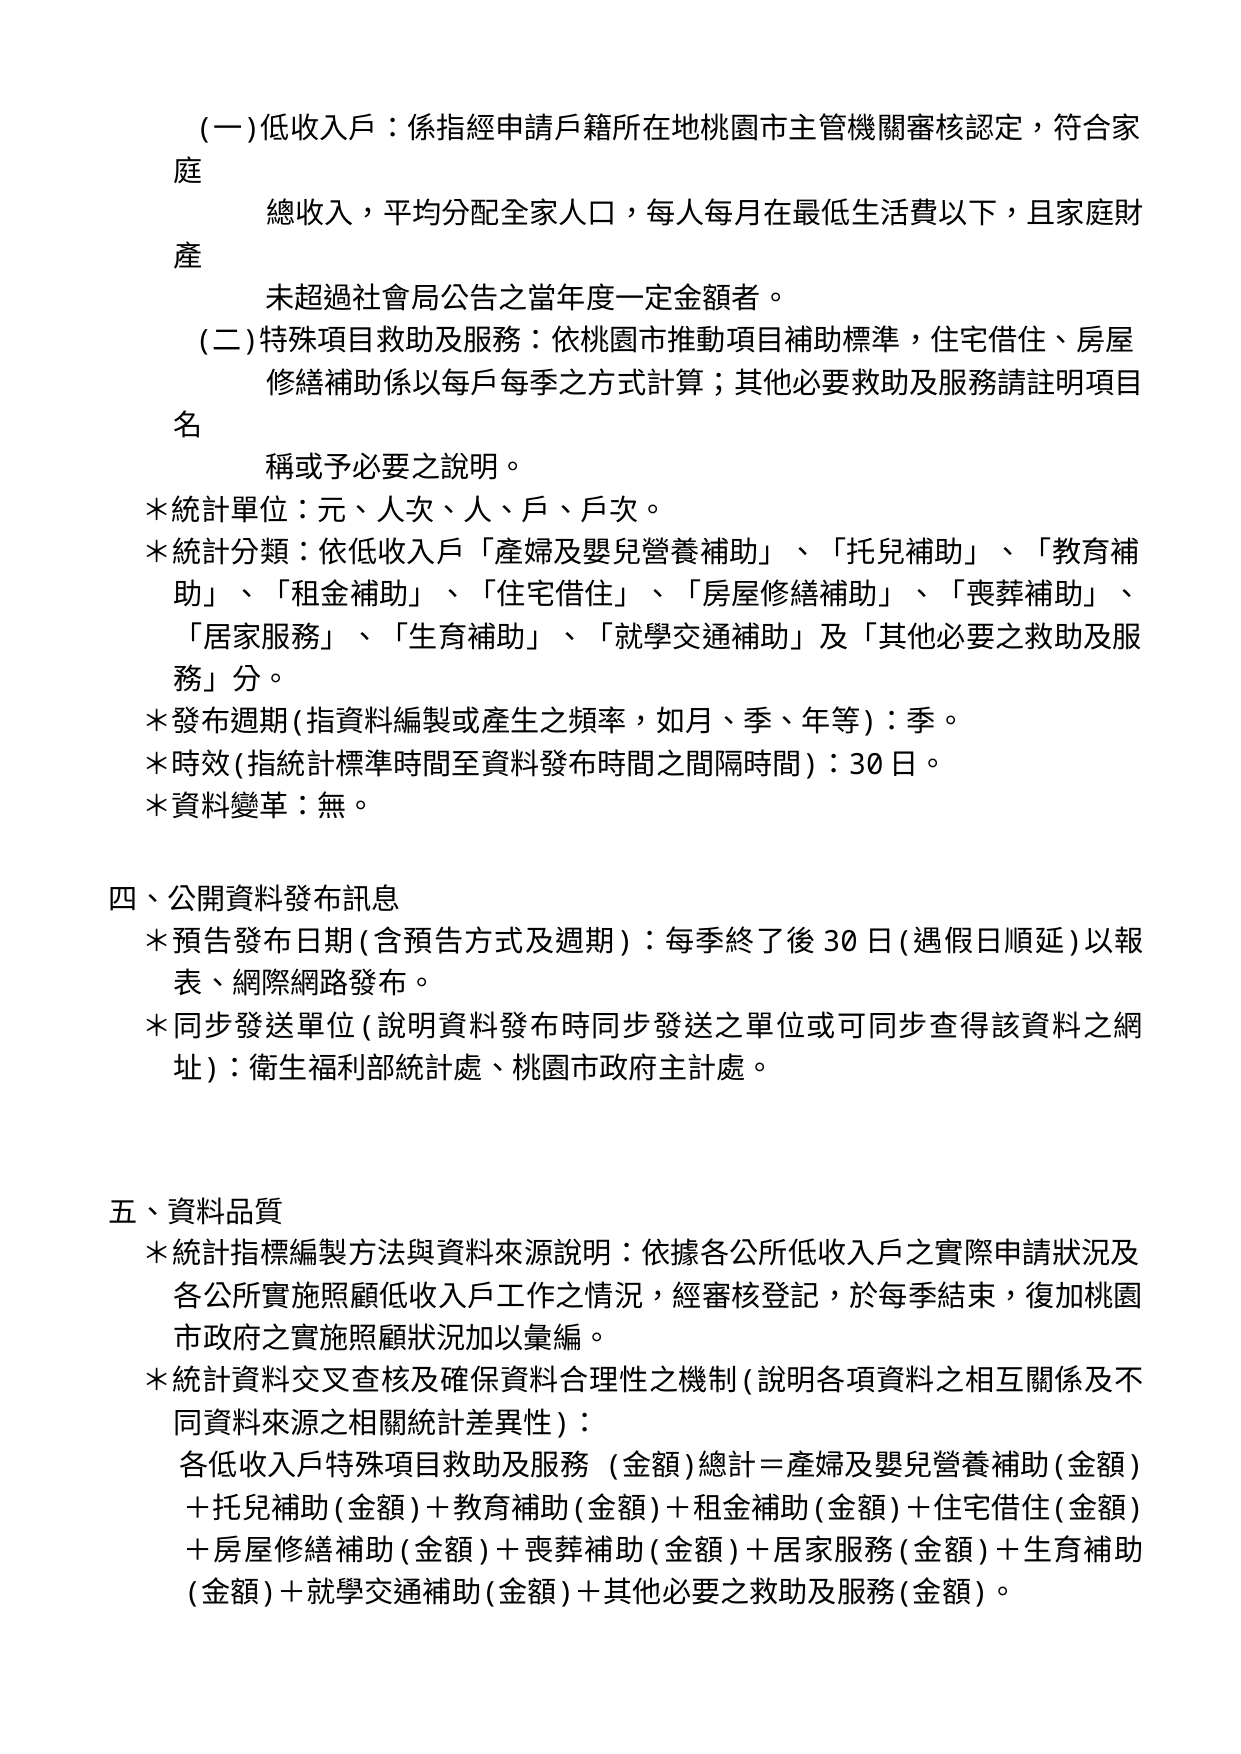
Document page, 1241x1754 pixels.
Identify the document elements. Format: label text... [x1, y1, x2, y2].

table_header 統計資料背景說明 資料種類：社會救助統計 資料項目：桃園市低收入戶特殊項目救助及服務 一、發布及編製機關單位 ＊發布機關、單位：桃園市政府社會局會計室 ＊編製單位：桃園市政府社會局社會救助科 ＊聯絡電話：(03)3322101#6444 ＊傳真：(03)3392981 ＊電子信箱：10030265@mail.tycg.gov.tw 二、發布形式 ＊口頭： ( )記者會或說明會 ＊書面： ( )新聞稿 ( )報表 ( )書刊，刊名： ＊電子媒體： ()線上書刊及資料庫， 網址： ( )磁片 ( )光碟片 (√)其他 Open Document File (odf)、Portable Document Format (pdf) 或Excel檔案。 三、資料範圍、週期及時效 ＊統計地區範圍及對象：係指社會救助法第16條，對經桃園市政府申請中及核定有案之低收入戶所提供之特殊項目救助及服務，均為統計對象。 ＊統計標準時間：動態資料第1季以1至3月、第2季以4至6月、第3季以7至9月、第4季以10至12月之事實為準；靜態資料以3月底、6月底、9月底、12月底之事實為準。。 ＊統計項目定義： (一)低收入戶：係指經申請戶籍所在地桃園市主管機關審核認定，符合家庭 總收入，平均分配全家人口，每人每月在最低生活費以下，且家庭財產 未超過社會局公告之當年度一定金額者。 (二)特殊項目救助及服務：依桃園市推動項目補助標準，住宅借住、房屋 修繕補助係以每戶每季之方式計算；其他必要救助及服務請註明項目名 稱或予必要之說明。 ＊統計單位：元、人次、人、戶、戶次。 ＊統計分類：依低收入戶「產婦及嬰兒營養補助」、「托兒補助」、「教育補助」、「租金補助」、「住宅借住」、「房屋修繕補助」、「喪葬補助」、「居家服務」、「生育補助」、「就學交通補助」及「其他必要之救助及服務」分。 ＊發布週期(指資料編製或產生之頻率，如月、季、年等)：季。 ＊時效(指統計標準時間至資料發布時間之間隔時間)：30日。 ＊資料變革：無。 四、公開資料發布訊息 ＊預告發布日期(含預告方式及週期)：每季終了後30日(遇假日順延)以報表、網際網路發布。 ＊同步發送單位(說明資料發布時同步發送之單位或可同步查得該資料之網址)：衛生福利部統計處、桃園市政府主計處。 五、資料品質 ＊統計指標編製方法與資料來源說明：依據各公所低收入戶之實際申請狀況及各公所實施照顧低收入戶工作之情況，經審核登記，於每季結束，復加桃園市政府之實施照顧狀況加以彙編。 ＊統計資料交叉查核及確保資料合理性之機制(說明各項資料之相互關係及不同資料來源之相關統計差異性)： 各低收入戶特殊項目救助及服務 (金額)總計＝產婦及嬰兒營養補助(金額)＋托兒補助(金額)＋教育補助(金額)＋租金補助(金額)＋住宅借住(金額)＋房屋修繕補助(金額)＋喪葬補助(金額)＋居家服務(金額)＋生育補助(金額)＋就學交通補助(金額)＋其他必要之救助及服務(金額)。 六、須注意及預定改變之事項(說明預定修正之資料、定義、統計方法等及其修正原因)：無。 七、其他事項：無。 [98, 105, 1155, 1611]
